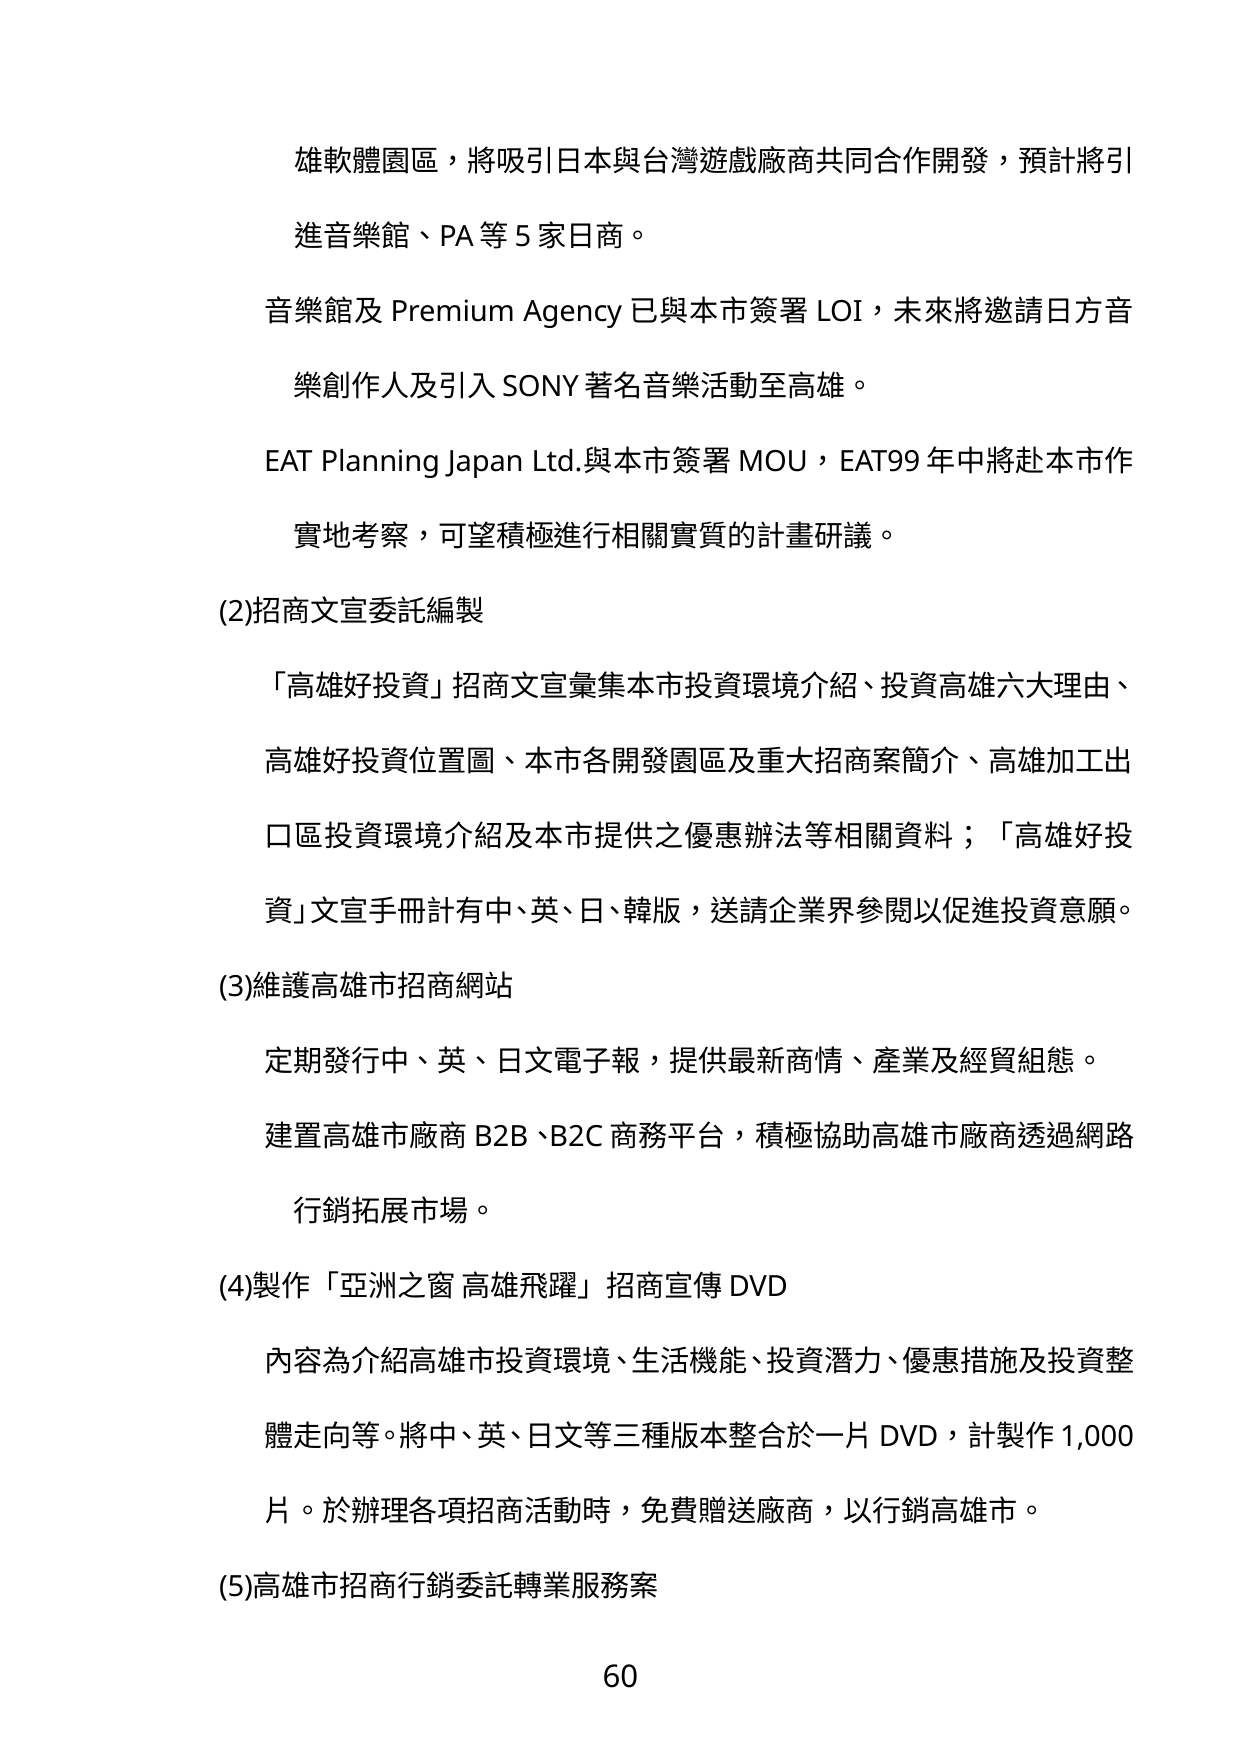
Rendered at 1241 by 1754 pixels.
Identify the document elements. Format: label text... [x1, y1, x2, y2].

text (5)高雄市招商行銷委託轉業服務案 [219, 1546, 1134, 1621]
text 定期發行中、英、日文電子報，提供最新商情、產業及經貿組態。 [264, 1021, 1134, 1096]
text 「高雄好投資」招商文宣彙集本市投資環境介紹、投資高雄六大理由、高雄好投資位置圖、本市各開發園區及重大招商案簡介、高雄加工出口區投資環境介紹及本市提供之優惠辦法等相關資料；「高雄好投資」文宣手冊計有中、英、日、韓版，送請企業界參閱以促進投資意願。 [264, 646, 1134, 946]
text (3)維護高雄市招商網站 [219, 946, 1134, 1021]
text 建置高雄市廠商B2B、B2C商務平台，積極協助高雄市廠商透過網路行銷拓展市場。 [264, 1096, 1134, 1246]
text 音樂館及Premium Agency已與本市簽署LOI，未來將邀請日方音樂創作人及引入SONY著名音樂活動至高雄。 [264, 271, 1134, 421]
text 雄軟體園區，將吸引日本與台灣遊戲廠商共同合作開發，預計將引進音樂館、PA等5家日商。 [294, 121, 1134, 271]
text (2)招商文宣委託編製 [219, 571, 1134, 646]
text EAT Planning Japan Ltd.與本市簽署MOU，EAT99年中將赴本市作實地考察，可望積極進行相關實質的計畫研議。 [264, 421, 1134, 571]
text 內容為介紹高雄市投資環境、生活機能、投資潛力、優惠措施及投資整體走向等。將中、英、日文等三種版本整合於一片DVD，計製作1,000片。於辦理各項招商活動時，免費贈送廠商，以行銷高雄市。 [264, 1321, 1134, 1546]
text (4)製作「亞洲之窗 高雄飛躍」招商宣傳DVD [219, 1246, 1134, 1321]
